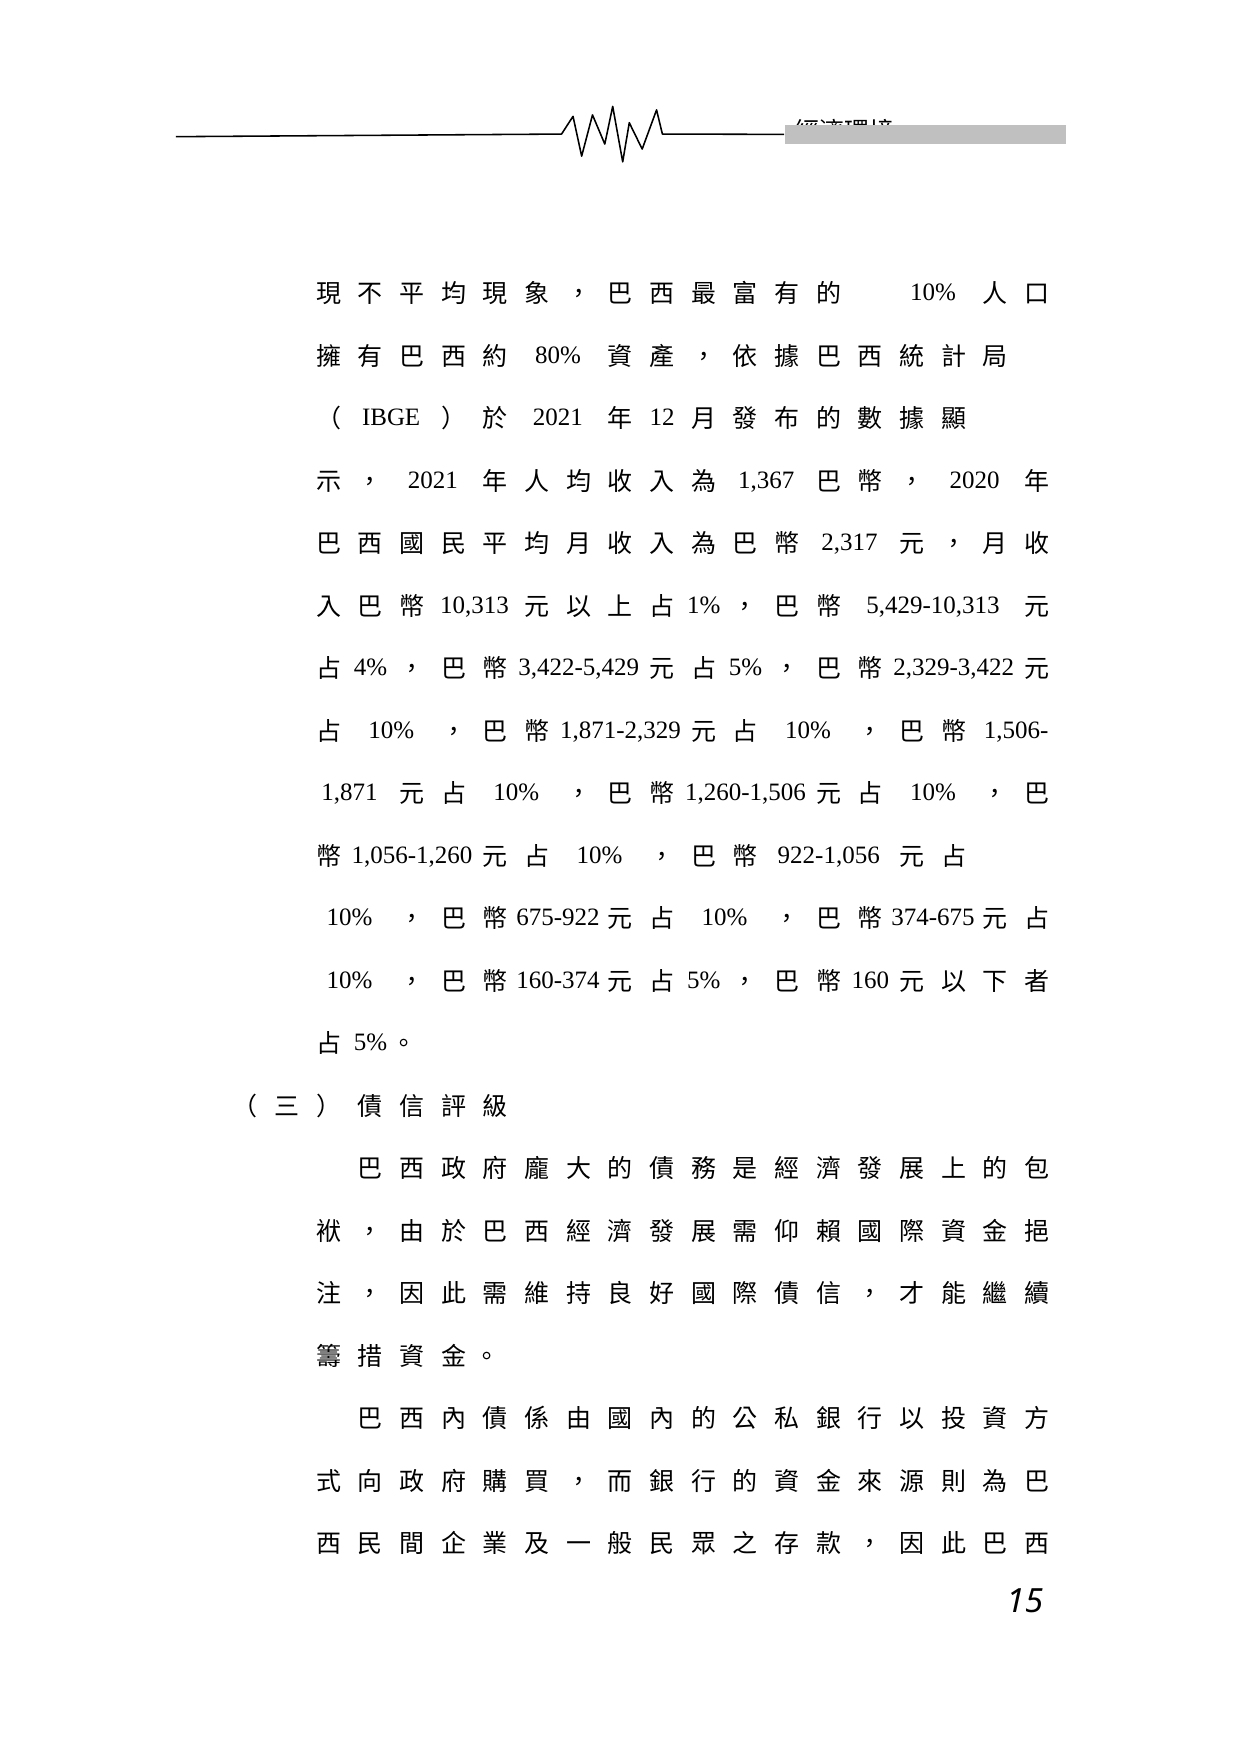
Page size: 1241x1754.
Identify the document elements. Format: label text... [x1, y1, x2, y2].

text （三）債信評級 [207, 1063, 1058, 1125]
text 巴西內債係由國內的公私銀行以投資方式向政府購買，而銀行的資金來源則為巴西民間企業及一般民眾之存款，因此巴西 [281, 1375, 1058, 1563]
text 巴西政府龐大的債務是經濟發展上的包袱，由於巴西經濟發展需仰賴國際資金挹注，因此需維持良好國際債信，才能繼續籌措資金。 [281, 1125, 1058, 1375]
text 現不平均現象，巴西最富有的 10%人口擁有巴西約80%資產，依據巴西統計局（IBGE）於2021年12月發布的數據顯示，2021年人均收入為1,367巴幣，2020年巴西國民平均月收入為巴幣2,317元，月收入巴幣10,313元以上占1%，巴幣5,429-10,313元占4%，巴幣3,422-5,429元占5%，巴幣2,329-3,422元占10%，巴幣1,871-2,329元占10%，巴幣1,506-1,871元占10%，巴幣1,260-1,506元占10%，巴幣1,056-1,260元占10%，巴幣922-1,056元占10%，巴幣675-922元占10%，巴幣374-675元占10%，巴幣160-374元占5%，巴幣160元以下者占5%。 [281, 250, 1058, 1063]
